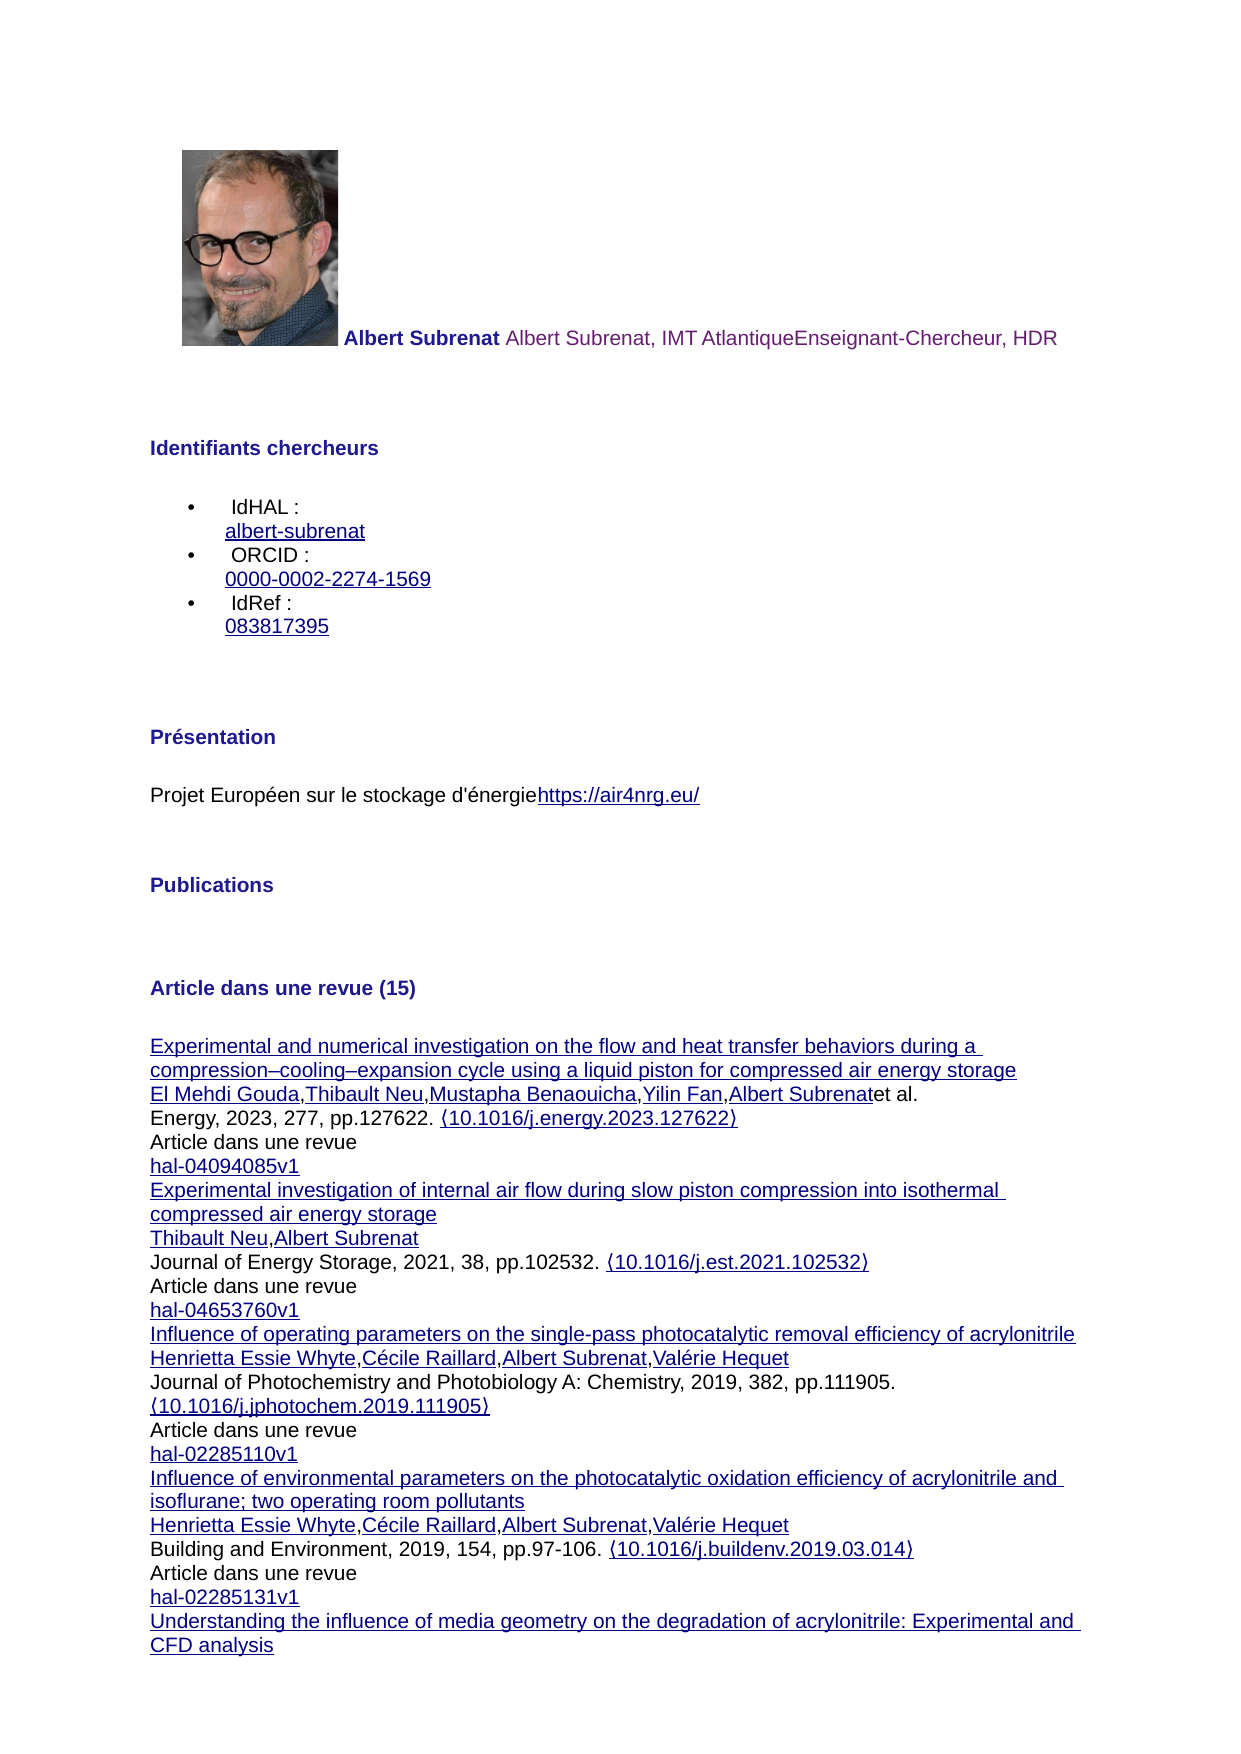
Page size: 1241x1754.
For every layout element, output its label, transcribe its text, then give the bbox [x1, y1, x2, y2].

subtitle Albert Subrenat Albert Subrenat, IMT AtlantiqueEnseignant-Chercheur, HDR [150, 150, 1090, 350]
table_cell Experimental investigation of internal air flow during slow piston compression into isothermal compressed air energy storage Thibault Neu,Albert Subrenat Journal of Energy Storage, 2021, 38, pp.102532. ⟨10.1016/j.est.2021.102532⟩ Article dans une revue hal-04653760v1 [150, 1178, 1090, 1322]
table_cell Understanding the influence of media geometry on the degradation of acrylonitrile: Experimental and CFD analysis [150, 1609, 1090, 1657]
list 083817395 [187, 614, 1090, 638]
list albert-subrenat [187, 518, 1090, 542]
table_header Experimental and numerical investigation on the flow and heat transfer behaviors during a compression–cooling–expansion cycle using a liquid piston for compressed air energy storage El Mehdi Gouda,Thibault Neu,Mustapha Benaouicha,Yilin Fan,Albert Subrenatet al. Energy, 2023, 277, pp.127622. ⟨10.1016/j.energy.2023.127622⟩ Article dans une revue hal-04094085v1 [150, 1034, 1090, 1178]
list 0000-0002-2274-1569 [187, 566, 1090, 590]
subtitle Présentation [150, 725, 1090, 749]
text Projet Européen sur le stockage d'énergiehttps://air4nrg.eu/ [150, 783, 1090, 807]
subtitle Publications [150, 873, 1090, 897]
list ORCID : [187, 542, 1090, 566]
subtitle Article dans une revue (15) [150, 976, 1090, 1000]
table_cell Influence of environmental parameters on the photocatalytic oxidation efficiency of acrylonitrile and isoflurane; two operating room pollutants Henrietta Essie Whyte,Cécile Raillard,Albert Subrenat,Valérie Hequet Building and Environment, 2019, 154, pp.97-106. ⟨10.1016/j.buildenv.2019.03.014⟩ Article dans une revue hal-02285131v1 [150, 1465, 1090, 1609]
subtitle Identifiants chercheurs [150, 436, 1090, 460]
list IdRef : [187, 590, 1090, 614]
table_cell Influence of operating parameters on the single-pass photocatalytic removal efficiency of acrylonitrile Henrietta Essie Whyte,Cécile Raillard,Albert Subrenat,Valérie Hequet Journal of Photochemistry and Photobiology A: Chemistry, 2019, 382, pp.111905. ⟨10.1016/j.jphotochem.2019.111905⟩ Article dans une revue hal-02285110v1 [150, 1322, 1090, 1465]
list IdHAL : [187, 494, 1090, 518]
picture [182, 150, 339, 346]
